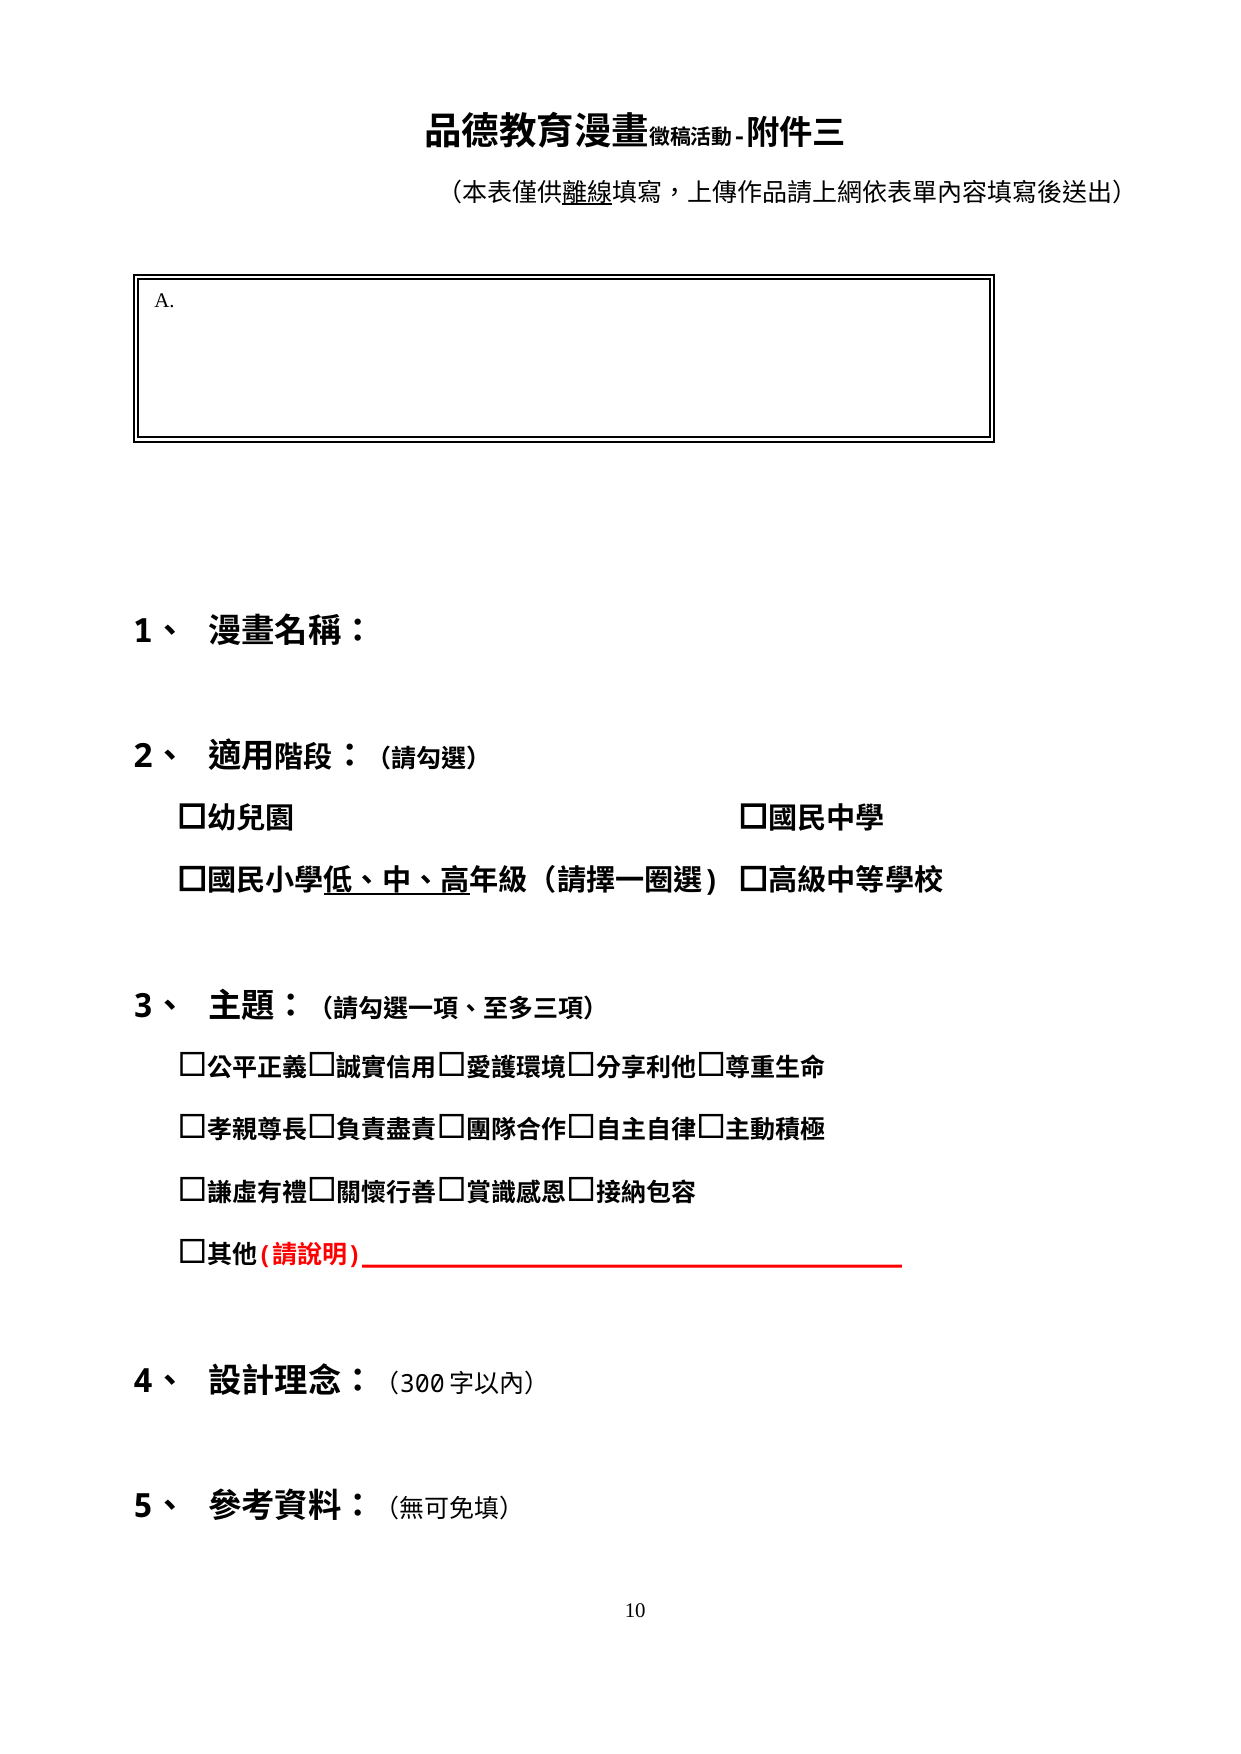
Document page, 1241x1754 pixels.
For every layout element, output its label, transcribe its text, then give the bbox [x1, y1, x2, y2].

text 謙虛有禮關懷行善賞識感恩接納包容 [177, 1149, 1137, 1211]
text （本表僅供離線填寫，上傳作品請上網依表單內容填寫後送出） [133, 149, 1137, 211]
list 設計理念：（300字以內） [133, 1336, 1137, 1399]
text 國民小學低、中、高年級（請擇一圈選) 高級中等學校 [177, 836, 1137, 899]
text 其他(請說明)____________________________________ [177, 1211, 1137, 1274]
list 適用階段：（請勾選） [133, 711, 1137, 774]
text 幼兒園 國民中學 [162, 774, 1137, 836]
list 漫畫名稱： [133, 586, 1137, 649]
text 公平正義誠實信用愛護環境分享利他尊重生命 [177, 1024, 1137, 1086]
text 孝親尊長負責盡責團隊合作自主自律主動積極 [177, 1086, 1137, 1149]
list 參考資料：（無可免填） [133, 1461, 1137, 1524]
list 主題：（請勾選一項、至多三項） [133, 961, 1137, 1024]
text 品德教育漫畫徵稿活動-附件三 [133, 86, 1137, 149]
